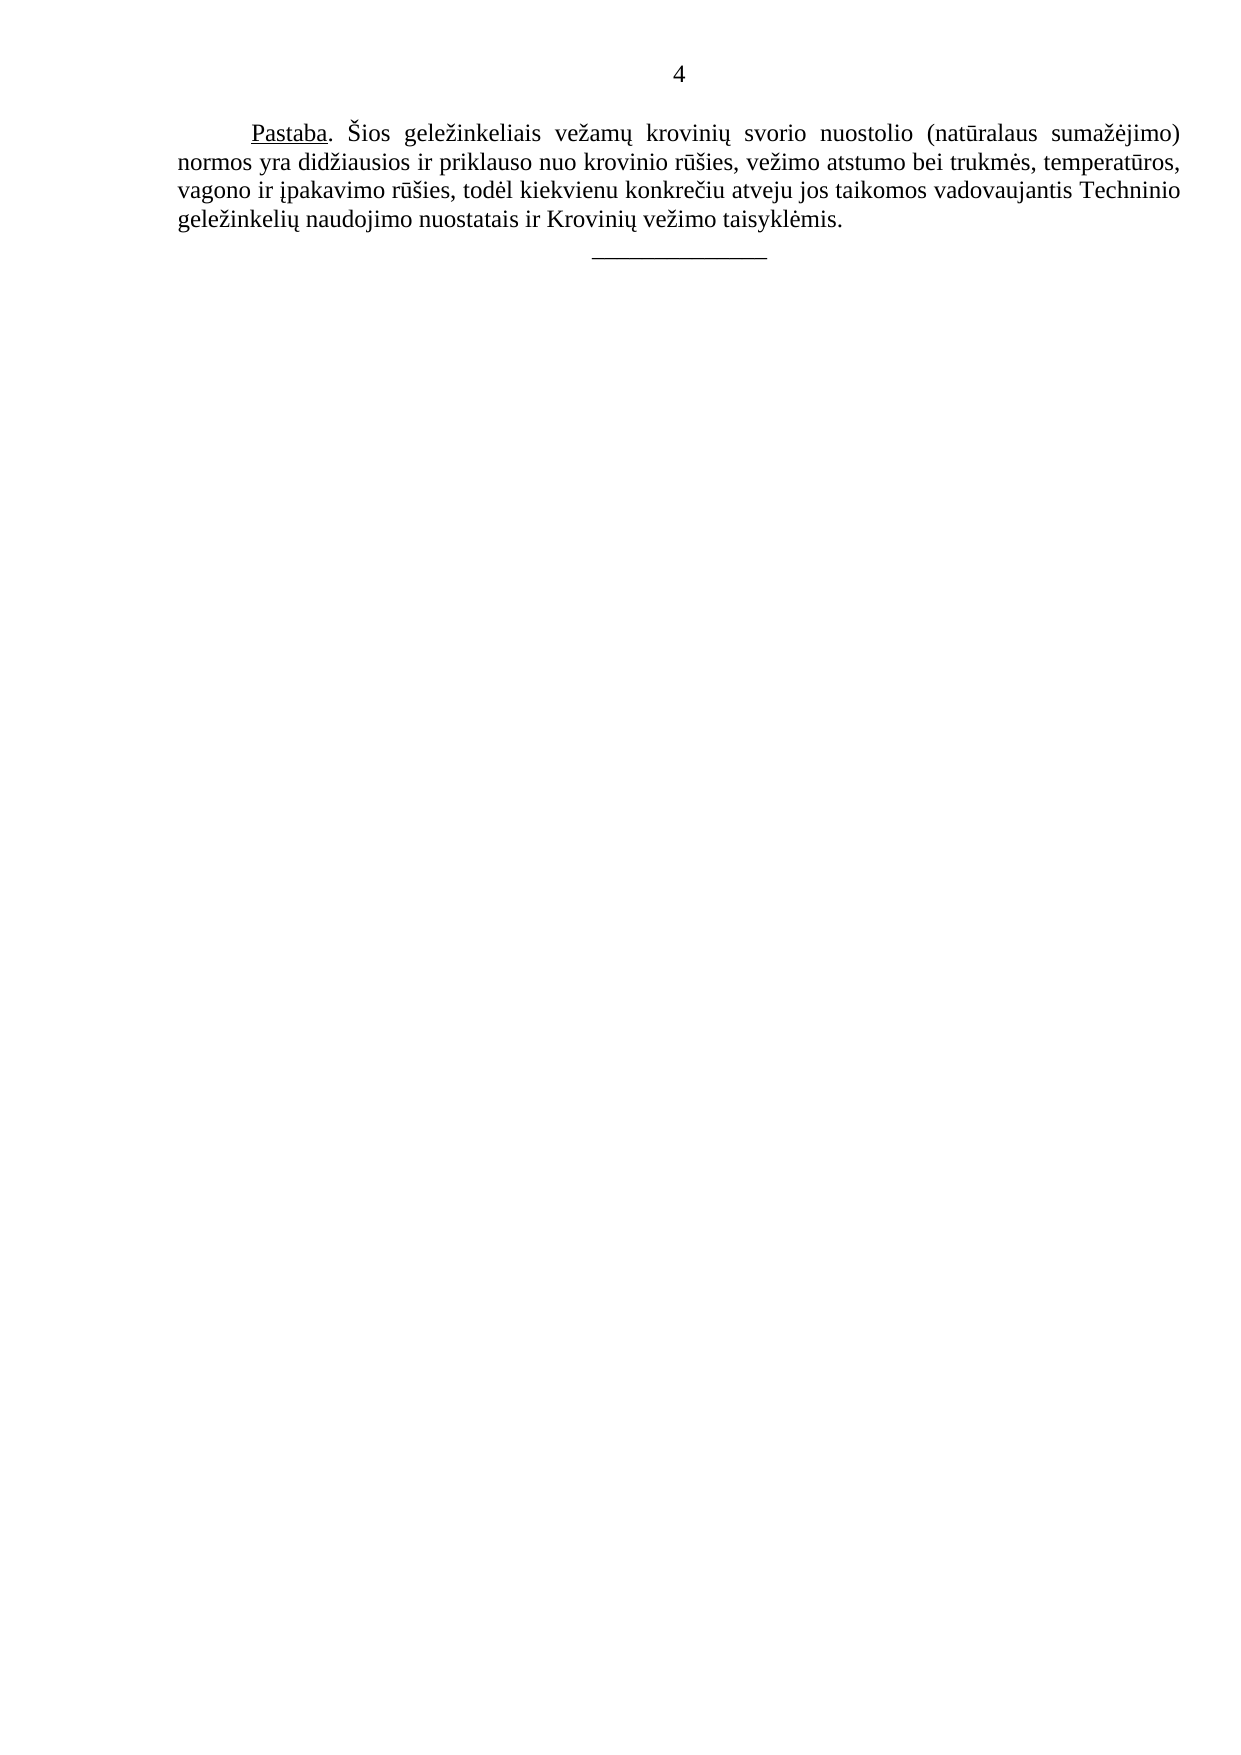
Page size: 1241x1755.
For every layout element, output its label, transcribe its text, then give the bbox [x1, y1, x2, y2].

text ______________ [177, 233, 1181, 262]
text Pastaba. Šios geležinkeliais vežamų krovinių svorio nuostolio (natūralaus sumažėjimo) normos yra didžiausios ir priklauso nuo krovinio rūšies, vežimo atstumo bei trukmės, temperatūros, vagono ir įpakavimo rūšies, todėl kiekvienu konkrečiu atveju jos taikomos vadovaujantis Techninio geležinkelių naudojimo nuostatais ir Krovinių vežimo taisyklėmis. [177, 118, 1181, 233]
